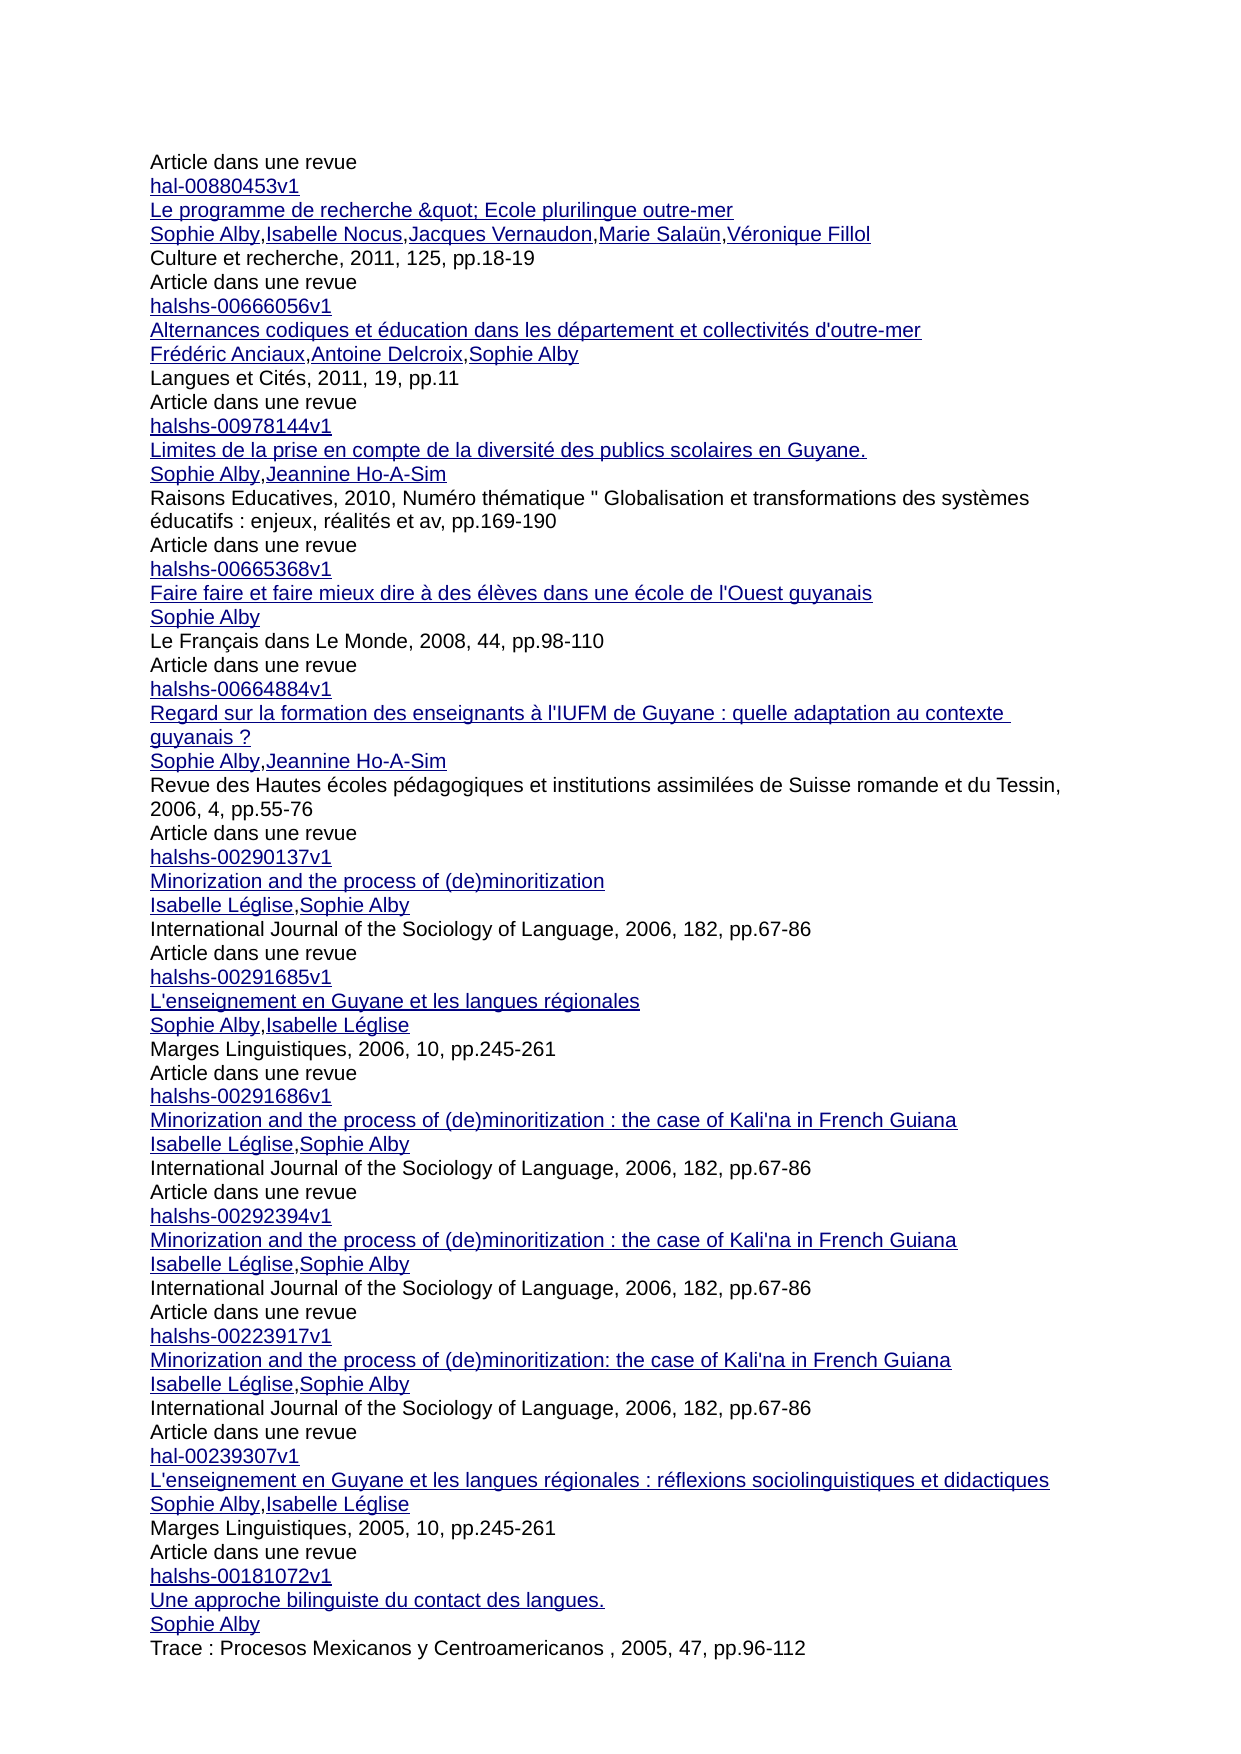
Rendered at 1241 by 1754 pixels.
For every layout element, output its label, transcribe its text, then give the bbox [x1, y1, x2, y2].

table_cell L'enseignement en Guyane et les langues régionales Sophie Alby,Isabelle Léglise Marges Linguistiques, 2006, 10, pp.245-261 Article dans une revue halshs-00291686v1 [150, 989, 1090, 1108]
table_cell Minorization and the process of (de)minoritization Isabelle Léglise,Sophie Alby International Journal of the Sociology of Language, 2006, 182, pp.67-86 Article dans une revue halshs-00291685v1 [150, 869, 1090, 988]
table_cell Une approche bilinguiste du contact des langues. Sophie Alby Trace : Procesos Mexicanos y Centroamericanos , 2005, 47, pp.96-112 [150, 1588, 1090, 1659]
table_cell Faire faire et faire mieux dire à des élèves dans une école de l'Ouest guyanais Sophie Alby Le Français dans Le Monde, 2008, 44, pp.98-110 Article dans une revue halshs-00664884v1 [150, 581, 1090, 701]
table_cell Limites de la prise en compte de la diversité des publics scolaires en Guyane. Sophie Alby,Jeannine Ho-A-Sim Raisons Educatives, 2010, Numéro thématique " Globalisation et transformations des systèmes éducatifs : enjeux, réalités et av, pp.169-190 Article dans une revue halshs-00665368v1 [150, 438, 1090, 581]
table_cell Article dans une revue hal-00880453v1 [150, 150, 1090, 198]
table_cell Le programme de recherche &quot; Ecole plurilingue outre-mer Sophie Alby,Isabelle Nocus,Jacques Vernaudon,Marie Salaün,Véronique Fillol Culture et recherche, 2011, 125, pp.18-19 Article dans une revue halshs-00666056v1 [150, 198, 1090, 318]
table_cell L'enseignement en Guyane et les langues régionales : réflexions sociolinguistiques et didactiques Sophie Alby,Isabelle Léglise Marges Linguistiques, 2005, 10, pp.245-261 Article dans une revue halshs-00181072v1 [150, 1468, 1090, 1587]
table_cell Alternances codiques et éducation dans les département et collectivités d'outre-mer Frédéric Anciaux,Antoine Delcroix,Sophie Alby Langues et Cités, 2011, 19, pp.11 Article dans une revue halshs-00978144v1 [150, 318, 1090, 437]
table_cell Minorization and the process of (de)minoritization : the case of Kali'na in French Guiana Isabelle Léglise,Sophie Alby International Journal of the Sociology of Language, 2006, 182, pp.67-86 Article dans une revue halshs-00223917v1 [150, 1228, 1090, 1348]
table_cell Minorization and the process of (de)minoritization: the case of Kali'na in French Guiana Isabelle Léglise,Sophie Alby International Journal of the Sociology of Language, 2006, 182, pp.67-86 Article dans une revue hal-00239307v1 [150, 1348, 1090, 1468]
table_cell Regard sur la formation des enseignants à l'IUFM de Guyane : quelle adaptation au contexte guyanais ? Sophie Alby,Jeannine Ho-A-Sim Revue des Hautes écoles pédagogiques et institutions assimilées de Suisse romande et du Tessin, 2006, 4, pp.55-76 Article dans une revue halshs-00290137v1 [150, 701, 1090, 869]
table_cell Minorization and the process of (de)minoritization : the case of Kali'na in French Guiana Isabelle Léglise,Sophie Alby International Journal of the Sociology of Language, 2006, 182, pp.67-86 Article dans une revue halshs-00292394v1 [150, 1108, 1090, 1228]
